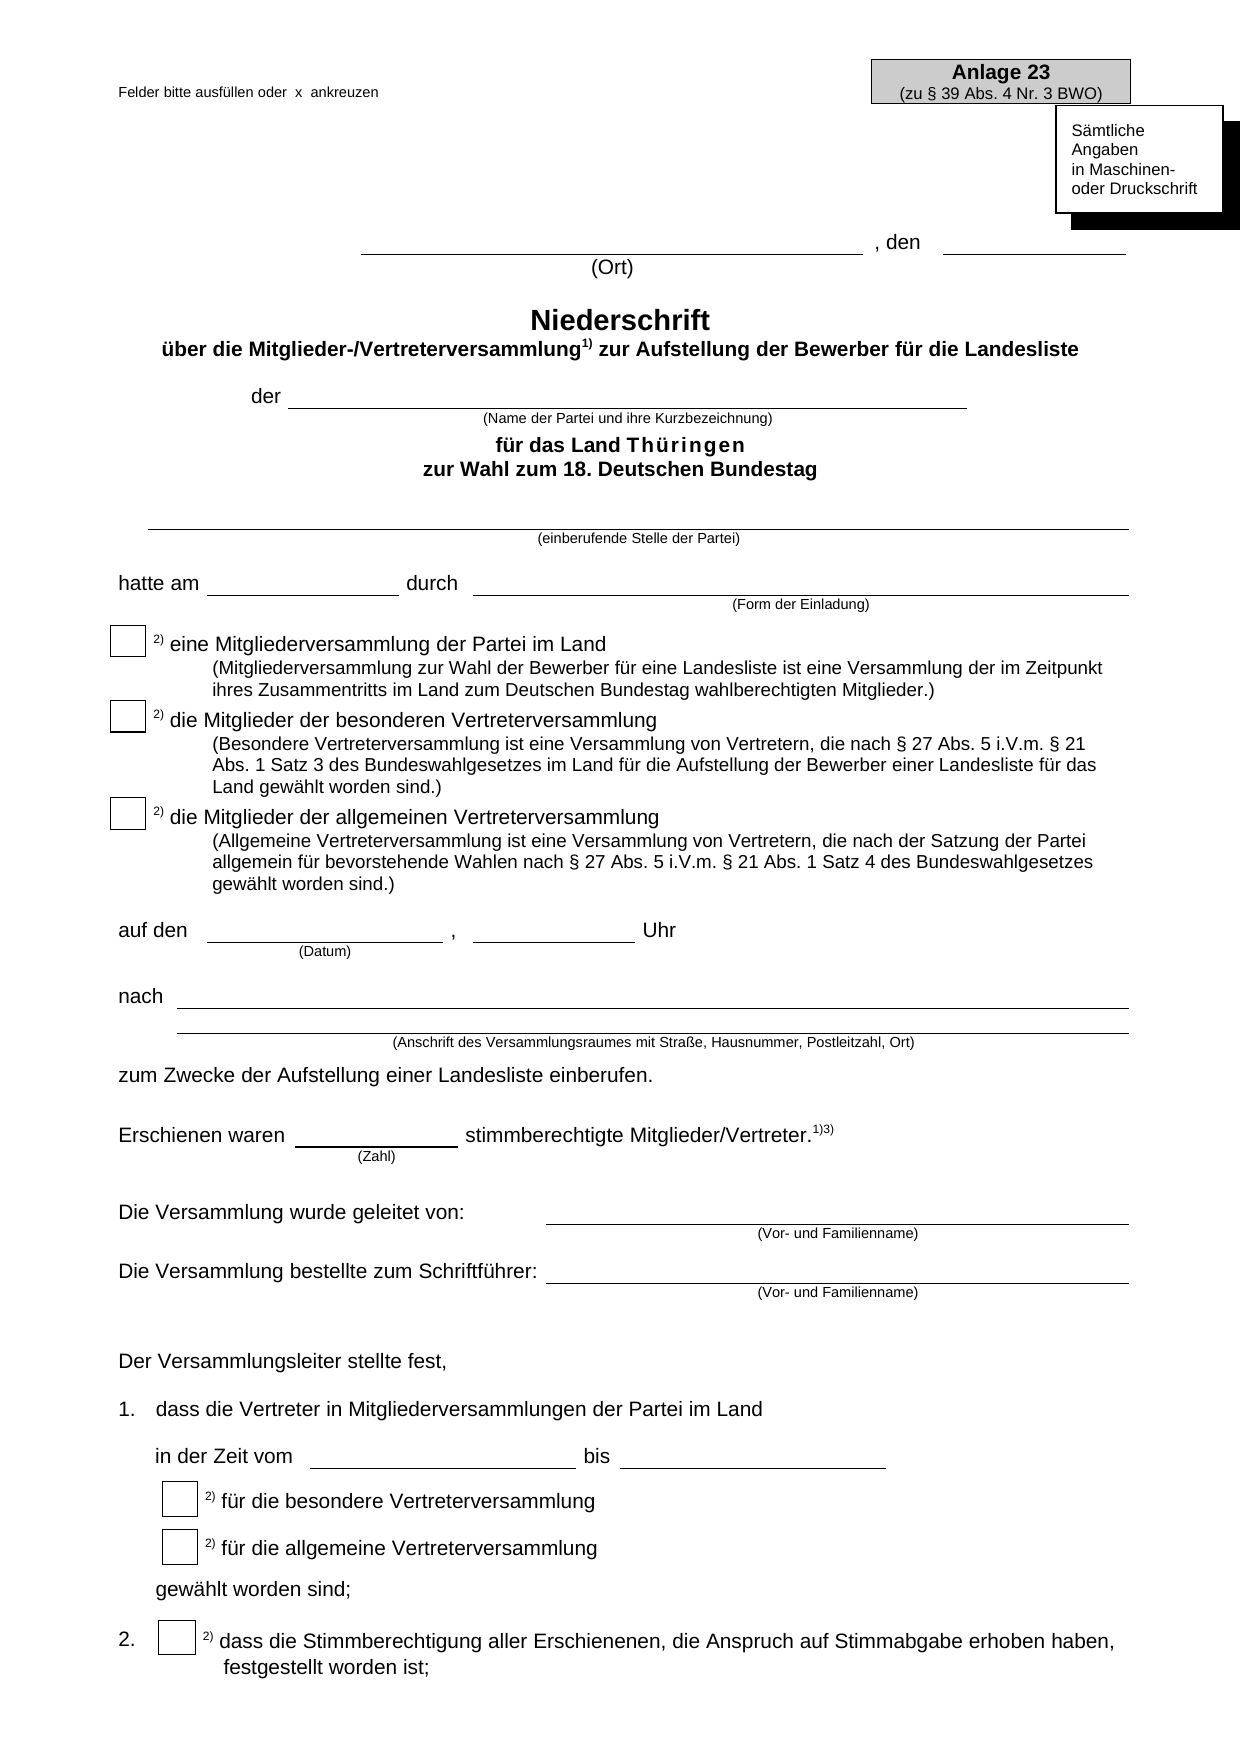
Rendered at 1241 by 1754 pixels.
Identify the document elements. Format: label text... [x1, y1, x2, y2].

table_header [943, 230, 1126, 254]
table_cell [198, 1516, 1043, 1529]
text Niederschrift [118, 303, 1122, 336]
table_cell [163, 1530, 197, 1563]
table_header 2) dass die Stimmberechtigung aller Erschienenen, die Anspruch auf Stimmabgabe erhoben haben, [196, 1620, 1126, 1654]
text zur Wahl zum 18. Deutschen Bundestag [118, 457, 1122, 481]
table_cell [110, 830, 146, 894]
table_header , den [863, 230, 943, 254]
table_header [111, 505, 148, 529]
table_cell [111, 529, 148, 547]
text Sämtliche Angaben [1071, 121, 1208, 159]
table_cell [443, 942, 472, 960]
table_cell [110, 657, 146, 700]
table_cell [111, 701, 145, 731]
table_header [163, 1482, 197, 1516]
text gewählt worden sind; [155, 1576, 1122, 1600]
table_header Anlage 23 [872, 60, 1130, 84]
table_cell [158, 1679, 195, 1691]
table_header [361, 230, 863, 254]
table_cell [943, 255, 1126, 279]
table_header [111, 626, 145, 656]
table_header , [443, 918, 472, 942]
table_cell (Besondere Vertreterversammlung ist eine Versammlung von Vertretern, die nach § 27 Abs. 5 i.V.m. § 21 Abs. 1 Satz 3 des Bundeswahlgesetzes im Land für die Aufstellung der Bewerber einer Landesliste für das Land gewählt worden sind.) [146, 731, 1114, 797]
table_cell [111, 1283, 546, 1301]
table_header bis [576, 1444, 620, 1468]
table_cell (Datum) [207, 943, 443, 960]
list dass die Vertreter in Mitgliederversammlungen der Partei im Land [118, 1396, 1122, 1420]
table_cell Felder bitte ausfüllen oder x ankreuzen [111, 84, 871, 103]
table_cell (Name der Partei und ihre Kurzbezeichnung) [288, 409, 967, 433]
table_cell [111, 1033, 177, 1051]
table_header nach [111, 984, 177, 1008]
table_header [159, 1621, 195, 1654]
table_cell [111, 1146, 295, 1164]
table_header [148, 505, 1129, 529]
table_cell 2) für die allgemeine Vertreterversammlung [198, 1529, 1043, 1563]
table_header auf den [111, 918, 207, 942]
table_header der [111, 384, 288, 408]
table_cell Die Versammlung bestellte zum Schriftführer: [111, 1259, 546, 1283]
table_cell festgestellt worden ist; [195, 1654, 1126, 1679]
table_cell (Form der Einladung) [473, 596, 1129, 613]
table_header durch [399, 571, 472, 595]
table_cell [162, 1517, 197, 1529]
text für das Land Thüringen [118, 433, 1122, 457]
table_cell [546, 1259, 1129, 1283]
table_cell [111, 408, 288, 433]
table_cell (Ort) [361, 255, 863, 279]
table_cell 2) die Mitglieder der besonderen Vertreterversammlung [146, 700, 1114, 731]
table_header hatte am [111, 571, 207, 595]
table_cell (zu § 39 Abs. 4 Nr. 3 BWO) [872, 84, 1130, 103]
table_cell [110, 733, 146, 797]
table_cell (Vor- und Familienname) [546, 1225, 1129, 1259]
table_cell [967, 408, 1144, 433]
table_header [177, 984, 1129, 1008]
table_header [111, 59, 871, 84]
table_header [473, 918, 635, 942]
table_header 2) eine Mitgliederversammlung der Partei im Land [146, 625, 1114, 656]
text zum Zwecke der Aufstellung einer Landesliste einberufen. [118, 1063, 1122, 1087]
table_header [967, 384, 1144, 408]
table_cell [635, 942, 1129, 960]
table_header 2. [111, 1620, 158, 1654]
table_header [310, 1444, 576, 1468]
table_cell [111, 1224, 546, 1259]
table_cell (Anschrift des Versammlungsraumes mit Straße, Hausnummer, Postleitzahl, Ort) [177, 1034, 1129, 1051]
table_cell [458, 1146, 1129, 1164]
text Der Versammlungsleiter stellte fest, [118, 1348, 1122, 1372]
table_cell [399, 595, 472, 613]
table_cell [158, 1655, 195, 1679]
table_cell (Allgemeine Vertreterversammlung ist eine Versammlung von Vertretern, die nach der Satzung der Partei allgemein für bevorstehende Wahlen nach § 27 Abs. 5 i.V.m. § 21 Abs. 1 Satz 4 des Bundeswahlgesetzes gewählt worden sind.) [146, 829, 1114, 894]
table_cell [207, 596, 399, 613]
table_cell [111, 942, 207, 960]
table_header [546, 1200, 1129, 1224]
table_cell (Vor- und Familienname) [546, 1284, 1129, 1301]
text über die Mitglieder-/Vertreterversammlung1) zur Aufstellung der Bewerber für die Landesliste [118, 336, 1122, 360]
table_header [473, 571, 1129, 595]
table_header Uhr [635, 918, 1129, 942]
table_cell (einberufende Stelle der Partei) [148, 530, 1129, 547]
text in Maschinen- oder Druckschrift [1071, 159, 1208, 198]
table_header 2) für die besondere Vertreterversammlung [198, 1481, 1043, 1516]
table_cell (Mitgliederversammlung zur Wahl der Bewerber für eine Landesliste ist eine Versammlung der im Zeitpunkt ihres Zusammentritts im Land zum Deutschen Bundestag wahlberechtigten Mitglieder.) [146, 656, 1114, 700]
table_cell [107, 254, 361, 279]
table_header [288, 384, 967, 408]
table_cell [473, 943, 635, 960]
table_cell [111, 1008, 177, 1033]
table_cell [111, 595, 207, 613]
table_header [107, 230, 361, 254]
table_cell [111, 798, 145, 828]
table_header [207, 918, 443, 942]
table_header stimmberechtigte Mitglieder/Vertreter.1)3) [458, 1123, 1129, 1146]
table_header Die Versammlung wurde geleitet von: [111, 1200, 546, 1224]
table_cell [863, 254, 943, 279]
table_header [620, 1444, 886, 1468]
table_cell [111, 1654, 158, 1679]
table_cell (Zahl) [295, 1148, 458, 1164]
table_header Erschienen waren [111, 1123, 295, 1146]
table_header [207, 571, 399, 595]
table_cell 2) die Mitglieder der allgemeinen Vertreterversammlung [146, 797, 1114, 828]
table_header [295, 1123, 458, 1146]
table_cell [111, 1679, 158, 1691]
table_cell [195, 1679, 1126, 1691]
table_header in der Zeit vom [148, 1444, 310, 1468]
table_cell [177, 1009, 1129, 1033]
